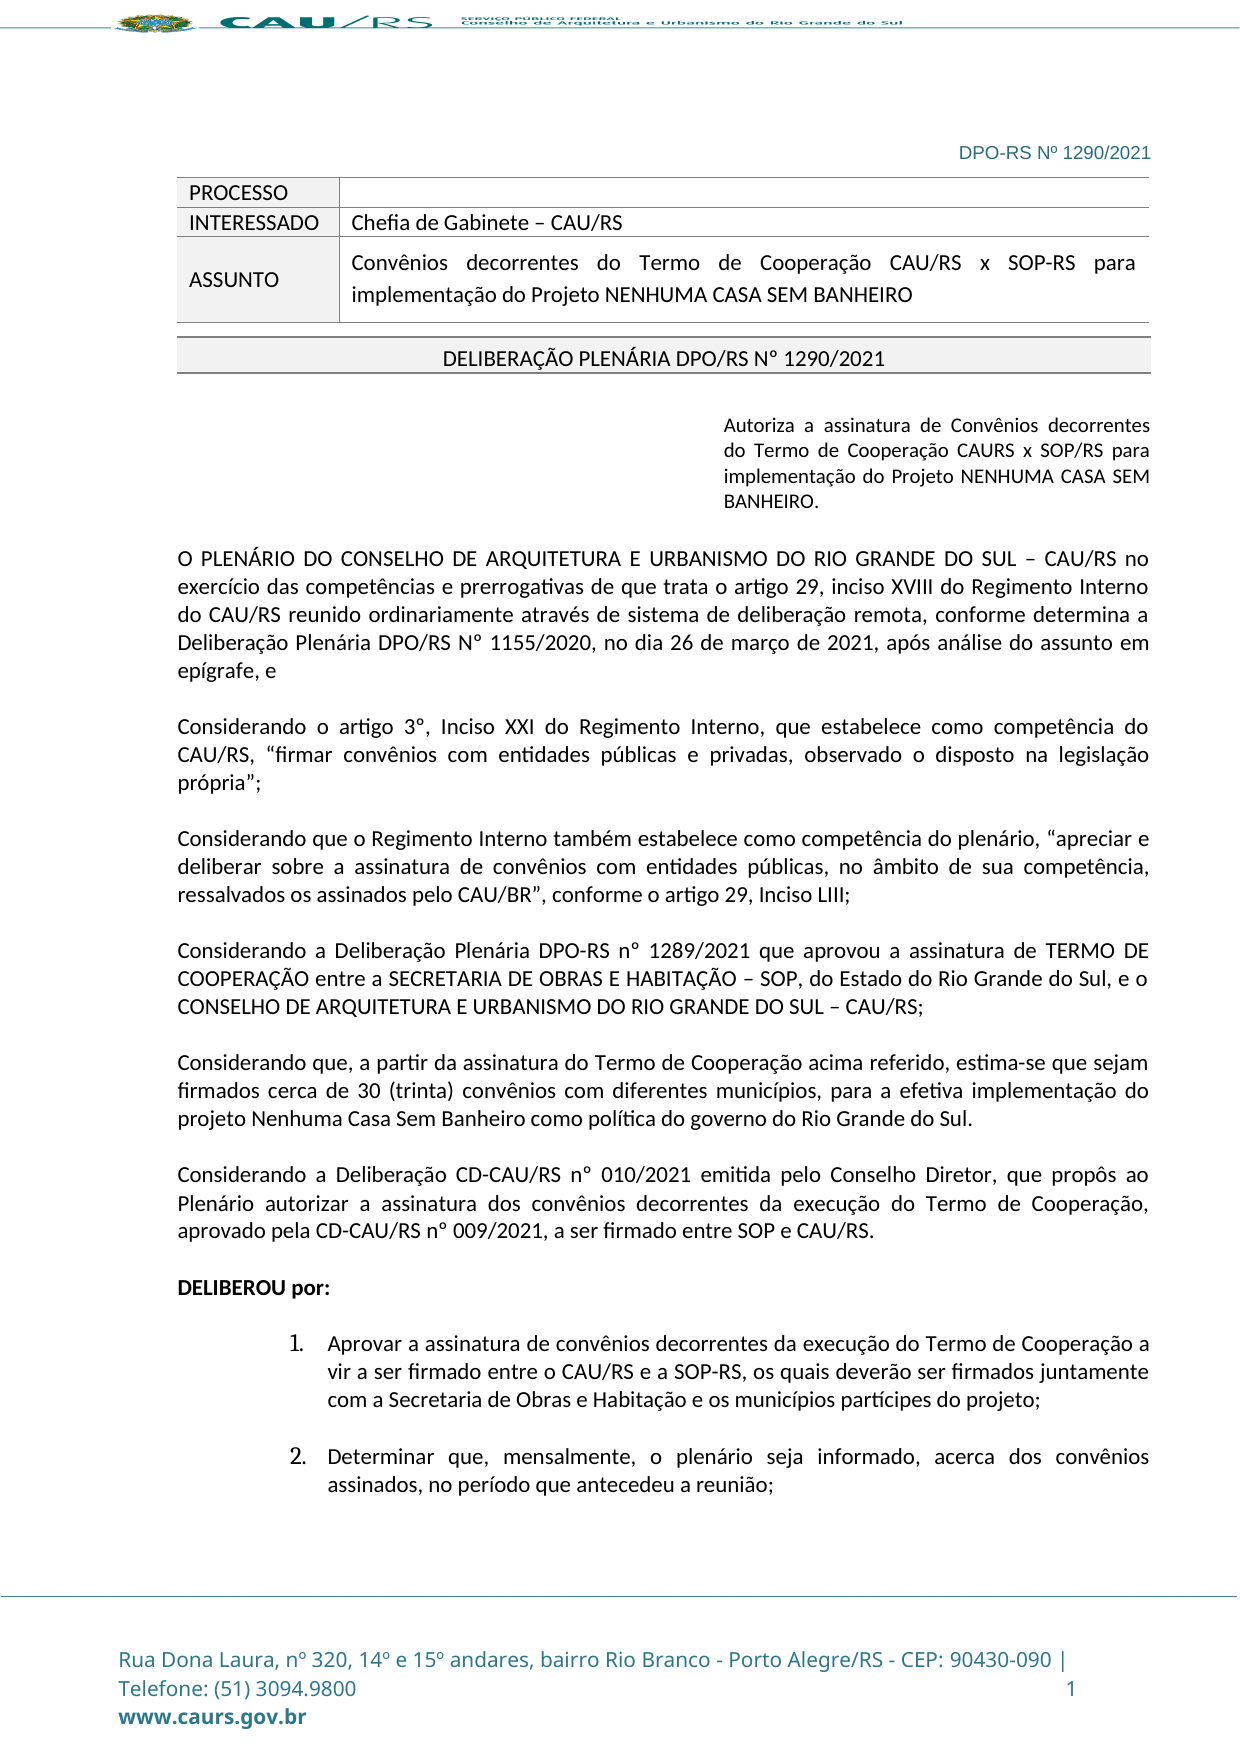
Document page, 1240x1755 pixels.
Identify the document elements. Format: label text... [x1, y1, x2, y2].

text DELIBERAÇÃO PLENÁRIA DPO/RS Nº 1290/2021 [177, 338, 1151, 372]
text Considerando o artigo 3º, Inciso XXI do Regimento Interno, que estabelece como competência do CAU/RS, “firmar convênios com entidades públicas e privadas, observado o disposto na legislação própria”; [177, 712, 1151, 796]
text Autoriza a assinatura de Convênios decorrentes do Termo de Cooperação CAURS x SOP/RS para implementação do Projeto NENHUMA CASA SEM BANHEIRO. [723, 412, 1151, 514]
table_cell Chefia de Gabinete – CAU/RS [340, 208, 1149, 236]
list Aprovar a assinatura de convênios decorrentes da execução do Termo de Cooperação a vir a ser firmado entre o CAU/RS e a SOP-RS, os quais deverão ser firmados juntamente com a Secretaria de Obras e Habitação e os municípios partícipes do projeto; [290, 1329, 1151, 1413]
table_cell INTERESSADO [177, 208, 339, 236]
table_cell ASSUNTO [177, 237, 339, 322]
table_cell Convênios decorrentes do Termo de Cooperação CAU/RS x SOP-RS para implementação do Projeto NENHUMA CASA SEM BANHEIRO [340, 237, 1149, 322]
text Considerando a Deliberação CD-CAU/RS nº 010/2021 emitida pelo Conselho Diretor, que propôs ao Plenário autorizar a assinatura dos convênios decorrentes da execução do Termo de Cooperação, aprovado pela CD-CAU/RS nº 009/2021, a ser firmado entre SOP e CAU/RS. [177, 1161, 1151, 1245]
table_header PROCESSO [177, 178, 339, 207]
text Considerando que o Regimento Interno também estabelece como competência do plenário, “apreciar e deliberar sobre a assinatura de convênios com entidades públicas, no âmbito de sua competência, ressalvados os assinados pelo CAU/BR”, conforme o artigo 29, Inciso LIII; [177, 824, 1151, 908]
text O PLENÁRIO DO CONSELHO DE ARQUITETURA E URBANISMO DO RIO GRANDE DO SUL – CAU/RS no exercício das competências e prerrogativas de que trata o artigo 29, inciso XVIII do Regimento Interno do CAU/RS reunido ordinariamente através de sistema de deliberação remota, conforme determina a Deliberação Plenária DPO/RS Nº 1155/2020, no dia 26 de março de 2021, após análise do assunto em epígrafe, e [177, 544, 1151, 684]
text Considerando a Deliberação Plenária DPO-RS nº 1289/2021 que aprovou a assinatura de TERMO DE COOPERAÇÃO entre a SECRETARIA DE OBRAS E HABITAÇÃO – SOP, do Estado do Rio Grande do Sul, e o CONSELHO DE ARQUITETURA E URBANISMO DO RIO GRANDE DO SUL – CAU/RS; [177, 936, 1151, 1021]
list Determinar que, mensalmente, o plenário seja informado, acerca dos convênios assinados, no período que antecedeu a reunião; [290, 1442, 1151, 1498]
table_header [340, 178, 1149, 207]
text DELIBEROU por: [177, 1273, 1151, 1301]
text Considerando que, a partir da assinatura do Termo de Cooperação acima referido, estima-se que sejam firmados cerca de 30 (trinta) convênios com diferentes municípios, para a efetiva implementação do projeto Nenhuma Casa Sem Banheiro como política do governo do Rio Grande do Sul. [177, 1048, 1151, 1133]
